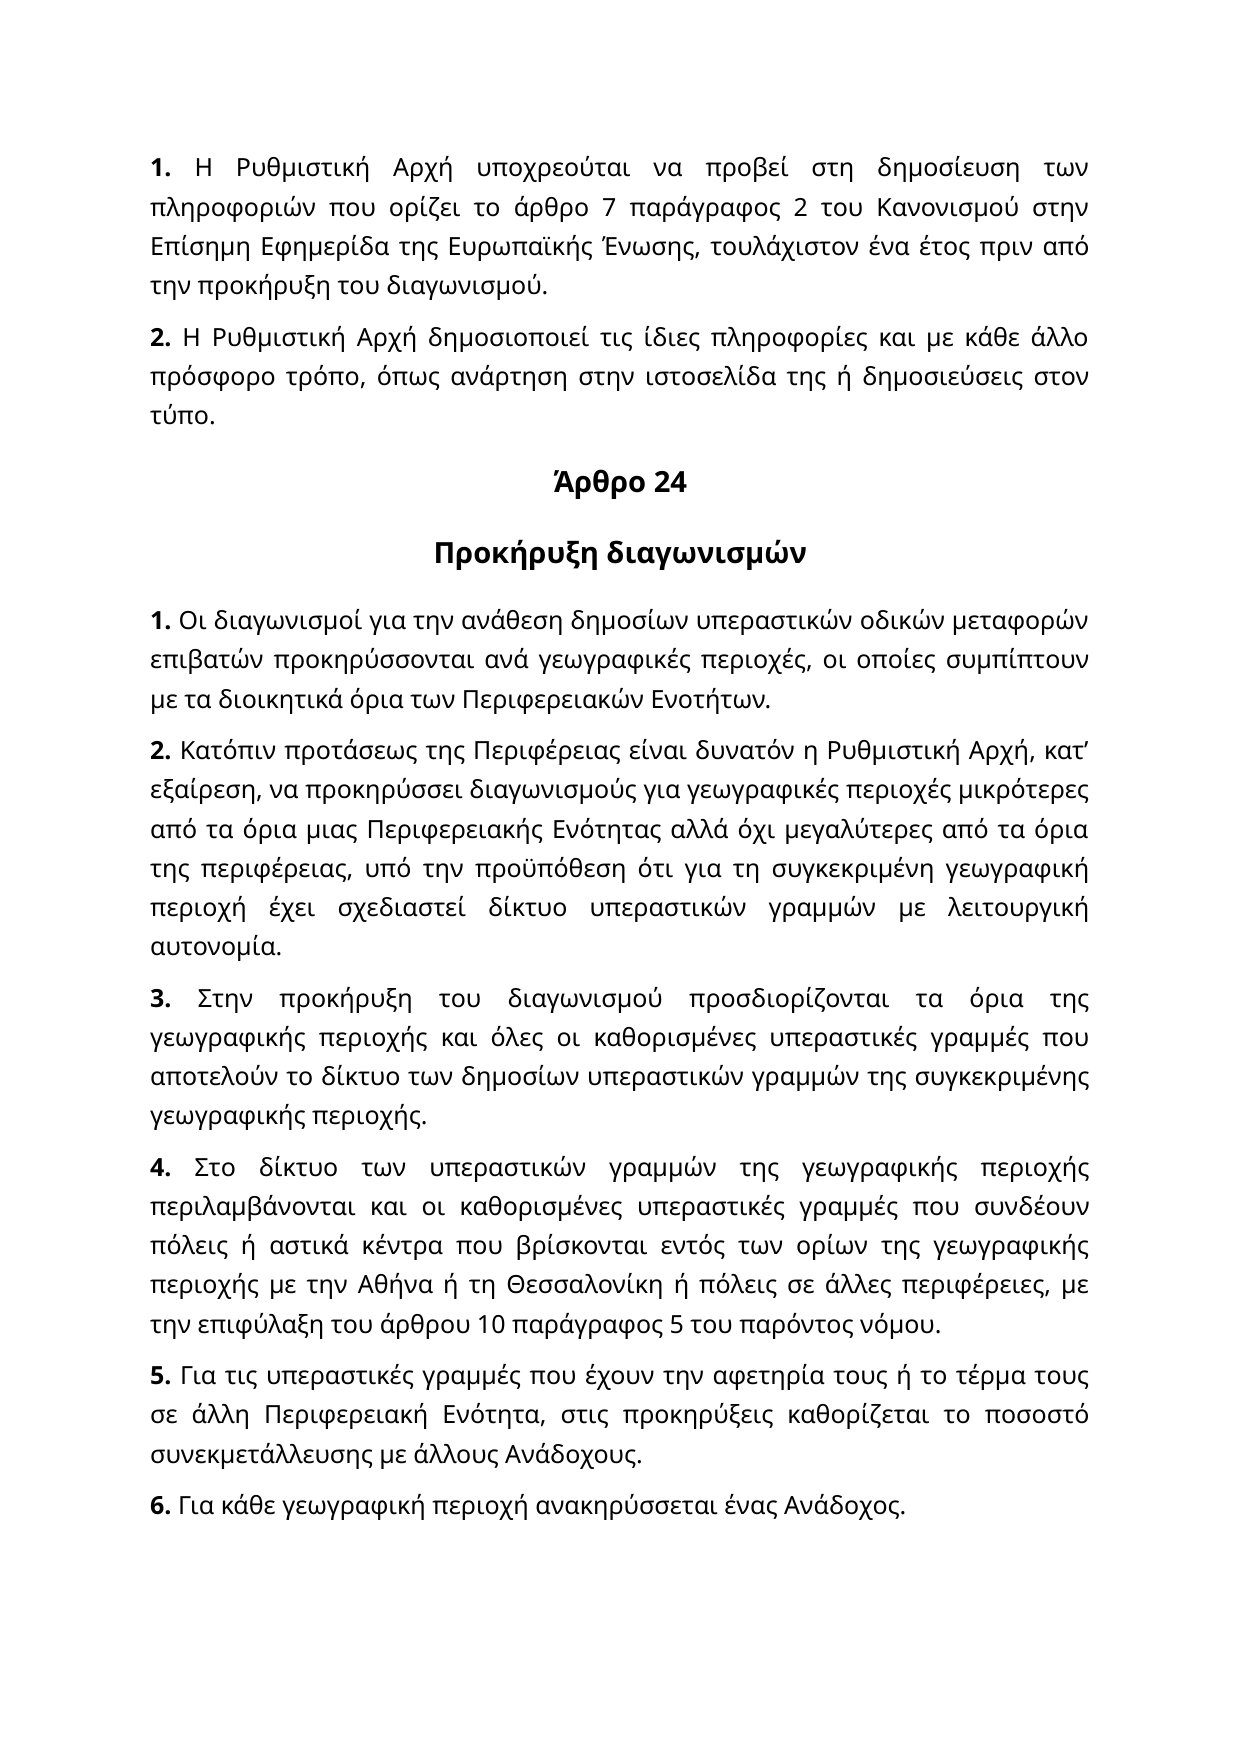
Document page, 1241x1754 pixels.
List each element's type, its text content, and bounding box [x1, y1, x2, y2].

text 2. Κατόπιν προτάσεως της Περιφέρειας είναι δυνατόν η Ρυθμιστική Αρχή, κατ’ εξαίρεση, να προκηρύσσει διαγωνισμούς για γεωγραφικές περιοχές μικρότερες από τα όρια μιας Περιφερειακής Ενότητας αλλά όχι μεγαλύτερες από τα όρια της περιφέρειας, υπό την προϋπόθεση ότι για τη συγκεκριμένη γεωγραφική περιοχή έχει σχεδιαστεί δίκτυο υπεραστικών γραμμών με λειτουργική αυτονομία. [150, 733, 1090, 963]
text 1. Η Ρυθμιστική Αρχή υποχρεούται να προβεί στη δημοσίευση των πληροφοριών που ορίζει το άρθρο 7 παράγραφος 2 του Κανονισμού στην Επίσημη Εφημερίδα της Ευρωπαϊκής Ένωσης, τουλάχιστον ένα έτος πριν από την προκήρυξη του διαγωνισμού. [150, 150, 1090, 302]
text 4. Στο δίκτυο των υπεραστικών γραμμών της γεωγραφικής περιοχής περιλαμβάνονται και οι καθορισμένες υπεραστικές γραμμές που συνδέουν πόλεις ή αστικά κέντρα που βρίσκονται εντός των ορίων της γεωγραφικής περιοχής με την Αθήνα ή τη Θεσσαλονίκη ή πόλεις σε άλλες περιφέρειες, με την επιφύλαξη του άρθρου 10 παράγραφος 5 του παρόντος νόμου. [150, 1149, 1090, 1340]
subtitle Προκήρυξη διαγωνισμών [150, 532, 1090, 572]
text 6. Για κάθε γεωγραφική περιοχή ανακηρύσσεται ένας Ανάδοχος. [150, 1488, 1090, 1522]
text 2. Η Ρυθμιστική Αρχή δημοσιοποιεί τις ίδιες πληροφορίες και με κάθε άλλο πρόσφορο τρόπο, όπως ανάρτηση στην ιστοσελίδα της ή δημοσιεύσεις στον τύπο. [150, 319, 1090, 432]
subtitle Άρθρο 24 [150, 462, 1090, 501]
text 3. Στην προκήρυξη του διαγωνισμού προσδιορίζονται τα όρια της γεωγραφικής περιοχής και όλες οι καθορισμένες υπεραστικές γραμμές που αποτελούν το δίκτυο των δημοσίων υπεραστικών γραμμών της συγκεκριμένης γεωγραφικής περιοχής. [150, 980, 1090, 1132]
text 1. Οι διαγωνισμοί για την ανάθεση δημοσίων υπεραστικών οδικών μεταφορών επιβατών προκηρύσσονται ανά γεωγραφικές περιοχές, οι οποίες συμπίπτουν με τα διοικητικά όρια των Περιφερειακών Ενοτήτων. [150, 603, 1090, 715]
text 5. Για τις υπεραστικές γραμμές που έχουν την αφετηρία τους ή το τέρμα τους σε άλλη Περιφερειακή Ενότητα, στις προκηρύξεις καθορίζεται το ποσοστό συνεκμετάλλευσης με άλλους Ανάδοχους. [150, 1358, 1090, 1470]
